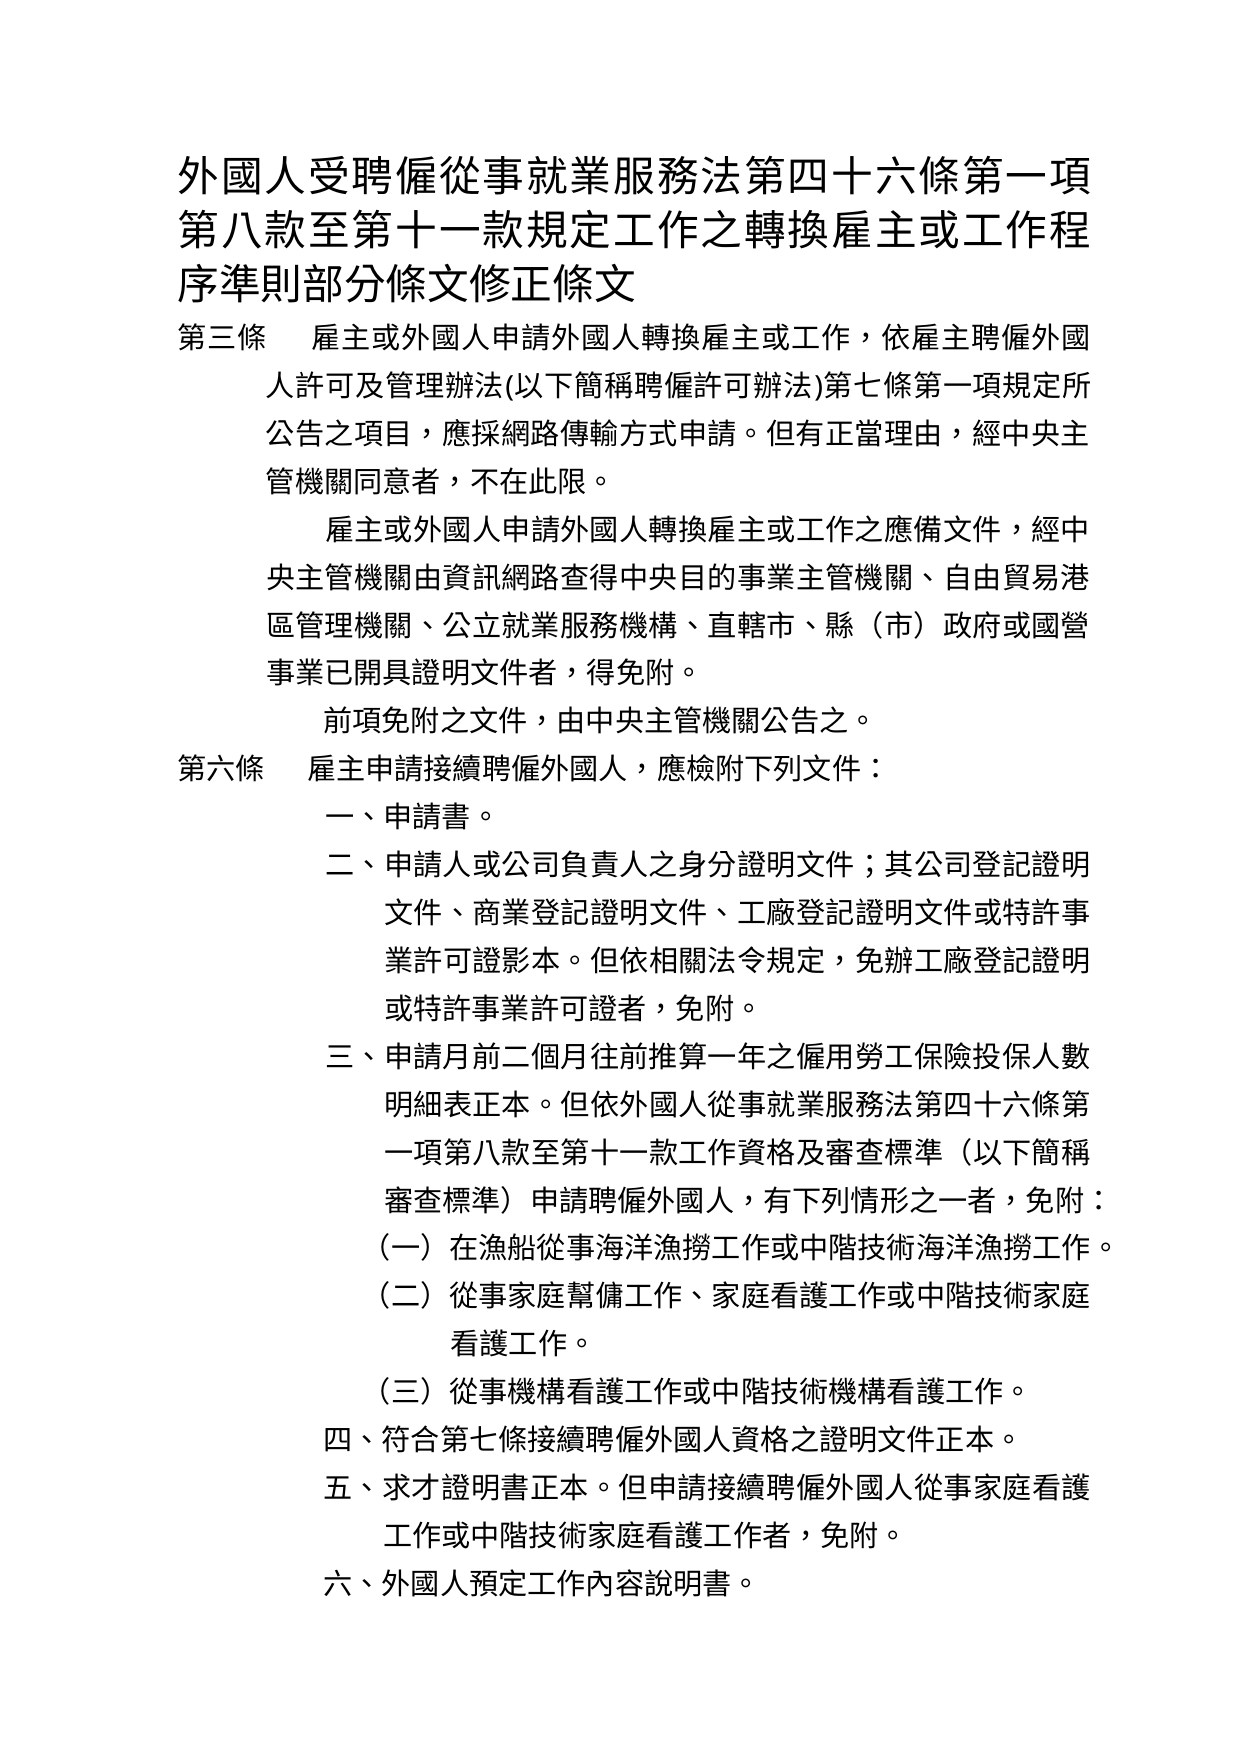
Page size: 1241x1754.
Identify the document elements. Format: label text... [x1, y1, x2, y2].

text 一、申請書。 [325, 789, 1092, 837]
text 第三條 雇主或外國人申請外國人轉換雇主或工作，依雇主聘僱外國人許可及管理辦法(以下簡稱聘僱許可辦法)第七條第一項規定所公告之項目，應採網路傳輸方式申請。但有正當理由，經中央主管機關同意者，不在此限。 [177, 310, 1092, 502]
text 前項免附之文件，由中央主管機關公告之。 [266, 693, 1092, 741]
text 雇主或外國人申請外國人轉換雇主或工作之應備文件，經中央主管機關由資訊網路查得中央目的事業主管機關、自由貿易港區管理機關、公立就業服務機構、直轄市、縣（市）政府或國營事業已開具證明文件者，得免附。 [266, 502, 1092, 693]
text 三、申請月前二個月往前推算一年之僱用勞工保險投保人數明細表正本。但依外國人從事就業服務法第四十六條第一項第八款至第十一款工作資格及審查標準（以下簡稱審查標準）申請聘僱外國人，有下列情形之一者，免附： [325, 1029, 1092, 1221]
text 第六條 雇主申請接續聘僱外國人，應檢附下列文件： [177, 741, 1092, 789]
text 外國人受聘僱從事就業服務法第四十六條第一項第八款至第十一款規定工作之轉換雇主或工作程序準則部分條文修正條文 [177, 148, 1092, 310]
text （二）從事家庭幫傭工作、家庭看護工作或中階技術家庭看護工作。 [362, 1268, 1092, 1364]
text （三）從事機構看護工作或中階技術機構看護工作。 [362, 1364, 1092, 1412]
text 二、申請人或公司負責人之身分證明文件；其公司登記證明文件、商業登記證明文件、工廠登記證明文件或特許事業許可證影本。但依相關法令規定，免辦工廠登記證明或特許事業許可證者，免附。 [325, 837, 1092, 1029]
text 四、符合第七條接續聘僱外國人資格之證明文件正本。 [323, 1412, 1092, 1460]
text （一）在漁船從事海洋漁撈工作或中階技術海洋漁撈工作。 [362, 1221, 1092, 1268]
text 五、求才證明書正本。但申請接續聘僱外國人從事家庭看護工作或中階技術家庭看護工作者，免附。 [323, 1460, 1092, 1556]
text 六、外國人預定工作內容說明書。 [323, 1556, 1092, 1604]
